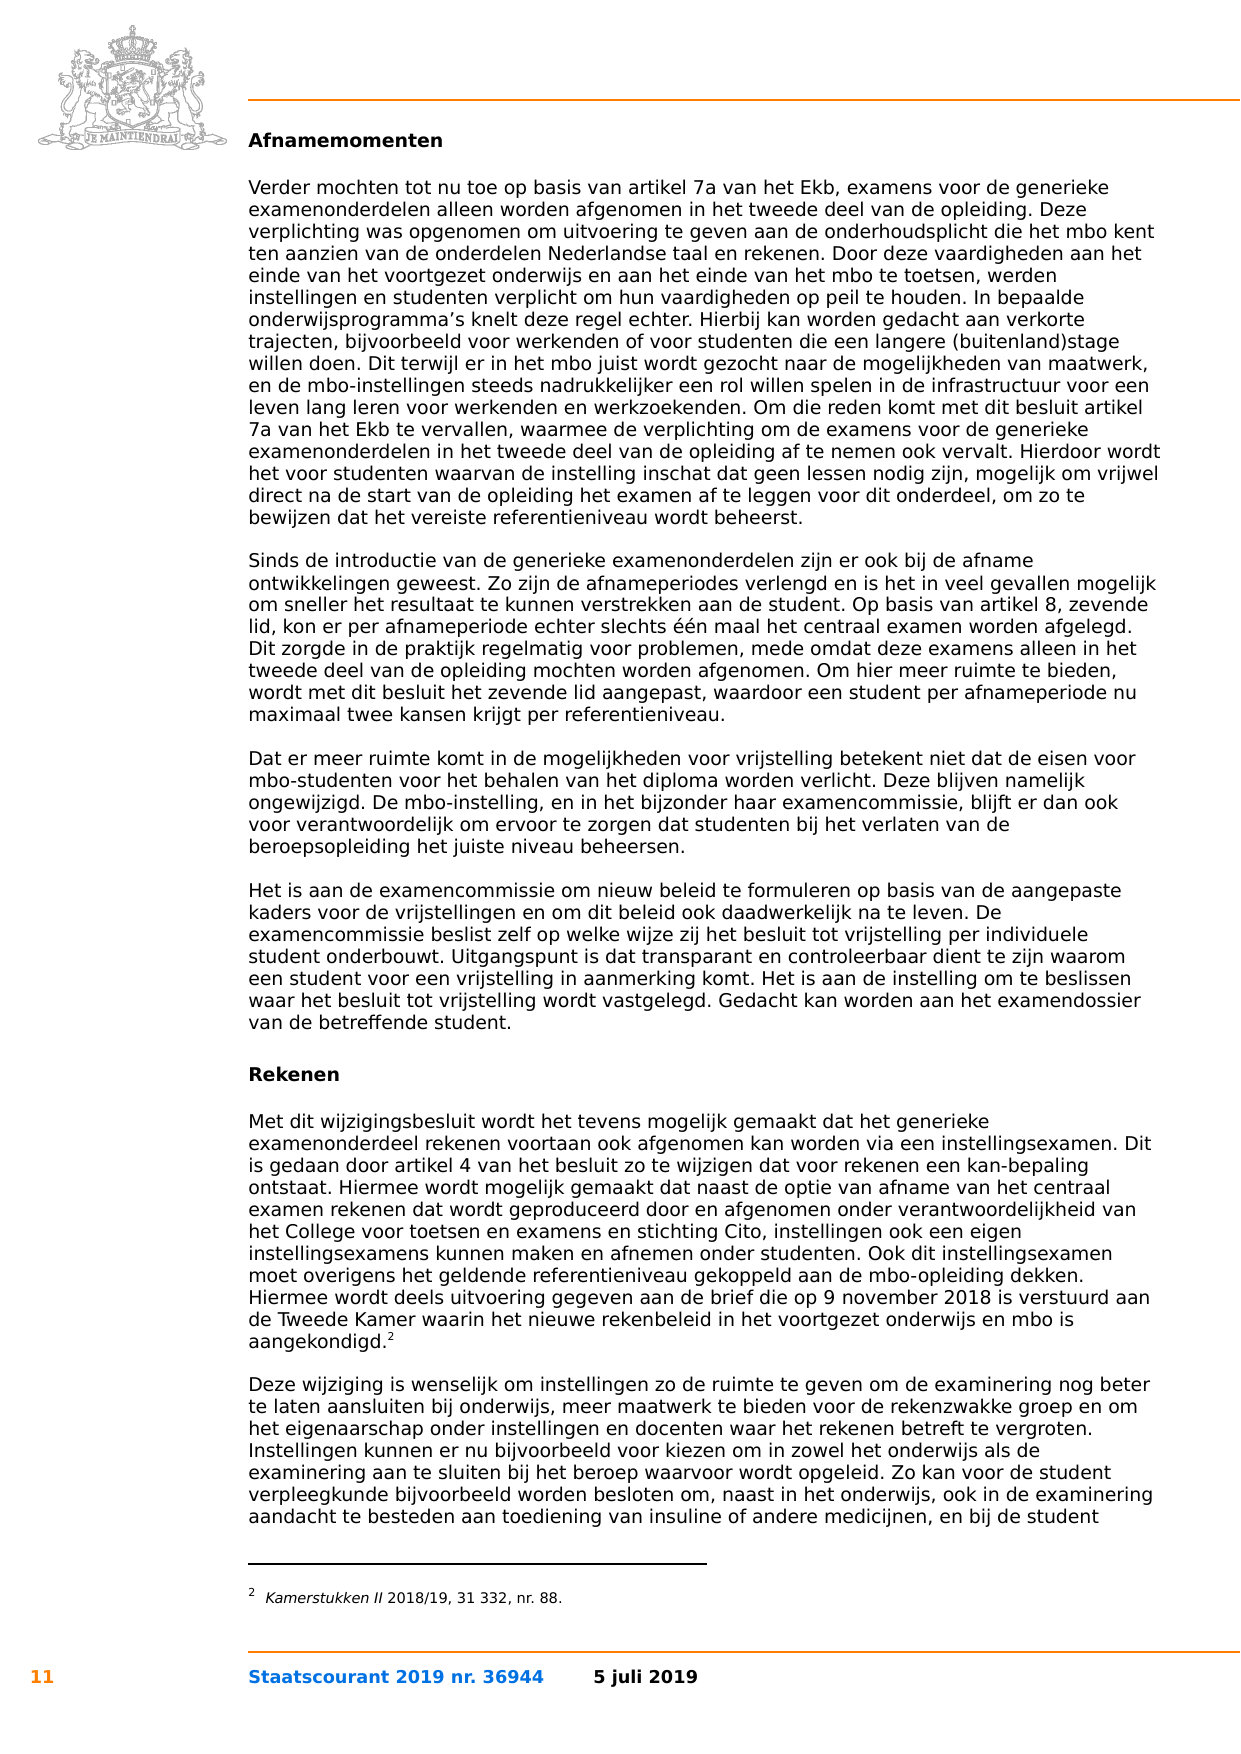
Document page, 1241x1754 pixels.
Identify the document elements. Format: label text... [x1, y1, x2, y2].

text Kamerstukken II 2018/19, 31 332, nr. 88. [248, 1586, 1163, 1608]
text Met dit wijzigingsbesluit wordt het tevens mogelijk gemaakt dat het generieke examenonderdeel rekenen voortaan ook afgenomen kan worden via een instellingsexamen. Dit is gedaan door artikel 4 van het besluit zo te wijzigen dat voor rekenen een kan-bepaling ontstaat. Hiermee wordt mogelijk gemaakt dat naast de optie van afname van het centraal examen rekenen dat wordt geproduceerd door en afgenomen onder verantwoordelijkheid van het College voor toetsen en examens en stichting Cito, instellingen ook een eigen instellingsexamens kunnen maken en afnemen onder studenten. Ook dit instellingsexamen moet overigens het geldende referentieniveau gekoppeld aan de mbo-opleiding dekken. Hiermee wordt deels uitvoering gegeven aan de brief die op 9 november 2018 is verstuurd aan de Tweede Kamer waarin het nieuwe rekenbeleid in het voortgezet onderwijs en mbo is aangekondigd. [248, 1111, 1163, 1352]
text Het is aan de examencommissie om nieuw beleid te formuleren op basis van de aangepaste kaders voor de vrijstellingen en om dit beleid ook daadwerkelijk na te leven. De examencommissie beslist zelf op welke wijze zij het besluit tot vrijstelling per individuele student onderbouwt. Uitgangspunt is dat transparant en controleerbaar dient te zijn waarom een student voor een vrijstelling in aanmerking komt. Het is aan de instelling om te beslissen waar het besluit tot vrijstelling wordt vastgelegd. Gedacht kan worden aan het examendossier van de betreffende student. [248, 880, 1163, 1034]
subtitle Rekenen [248, 1064, 1163, 1086]
text Sinds de introductie van de generieke examenonderdelen zijn er ook bij de afname ontwikkelingen geweest. Zo zijn de afnameperiodes verlengd en is het in veel gevallen mogelijk om sneller het resultaat te kunnen verstrekken aan de student. Op basis van artikel 8, zevende lid, kon er per afnameperiode echter slechts één maal het centraal examen worden afgelegd. Dit zorgde in de praktijk regelmatig voor problemen, mede omdat deze examens alleen in het tweede deel van de opleiding mochten worden afgenomen. Om hier meer ruimte te bieden, wordt met dit besluit het zevende lid aangepast, waardoor een student per afnameperiode nu maximaal twee kansen krijgt per referentieniveau. [248, 550, 1163, 726]
text Verder mochten tot nu toe op basis van artikel 7a van het Ekb, examens voor de generieke examenonderdelen alleen worden afgenomen in het tweede deel van de opleiding. Deze verplichting was opgenomen om uitvoering te geven aan de onderhoudsplicht die het mbo kent ten aanzien van de onderdelen Nederlandse taal en rekenen. Door deze vaardigheden aan het einde van het voortgezet onderwijs en aan het einde van het mbo te toetsen, werden instellingen en studenten verplicht om hun vaardigheden op peil te houden. In bepaalde onderwijsprogramma’s knelt deze regel echter. Hierbij kan worden gedacht aan verkorte trajecten, bijvoorbeeld voor werkenden of voor studenten die een langere (buitenland)stage willen doen. Dit terwijl er in het mbo juist wordt gezocht naar de mogelijkheden van maatwerk, en de mbo-instellingen steeds nadrukkelijker een rol willen spelen in de infrastructuur voor een leven lang leren voor werkenden en werkzoekenden. Om die reden komt met dit besluit artikel 7a van het Ekb te vervallen, waarmee de verplichting om de examens voor de generieke examenonderdelen in het tweede deel van de opleiding af te nemen ook vervalt. Hierdoor wordt het voor studenten waarvan de instelling inschat dat geen lessen nodig zijn, mogelijk om vrijwel direct na de start van de opleiding het examen af te leggen voor dit onderdeel, om zo te bewijzen dat het vereiste referentieniveau wordt beheerst. [248, 177, 1163, 528]
text Deze wijziging is wenselijk om instellingen zo de ruimte te geven om de examinering nog beter te laten aansluiten bij onderwijs, meer maatwerk te bieden voor de rekenzwakke groep en om het eigenaarschap onder instellingen en docenten waar het rekenen betreft te vergroten. Instellingen kunnen er nu bijvoorbeeld voor kiezen om in zowel het onderwijs als de examinering aan te sluiten bij het beroep waarvoor wordt opgeleid. Zo kan voor de student verpleegkunde bijvoorbeeld worden besloten om, naast in het onderwijs, ook in de examinering aandacht te besteden aan toediening van insuline of andere medicijnen, en bij de student [248, 1374, 1163, 1528]
subtitle Afnamemomenten [248, 130, 1163, 152]
picture [38, 25, 227, 150]
text Dat er meer ruimte komt in de mogelijkheden voor vrijstelling betekent niet dat de eisen voor mbo-studenten voor het behalen van het diploma worden verlicht. Deze blijven namelijk ongewijzigd. De mbo-instelling, en in het bijzonder haar examencommissie, blijft er dan ook voor verantwoordelijk om ervoor te zorgen dat studenten bij het verlaten van de beroepsopleiding het juiste niveau beheersen. [248, 748, 1163, 858]
